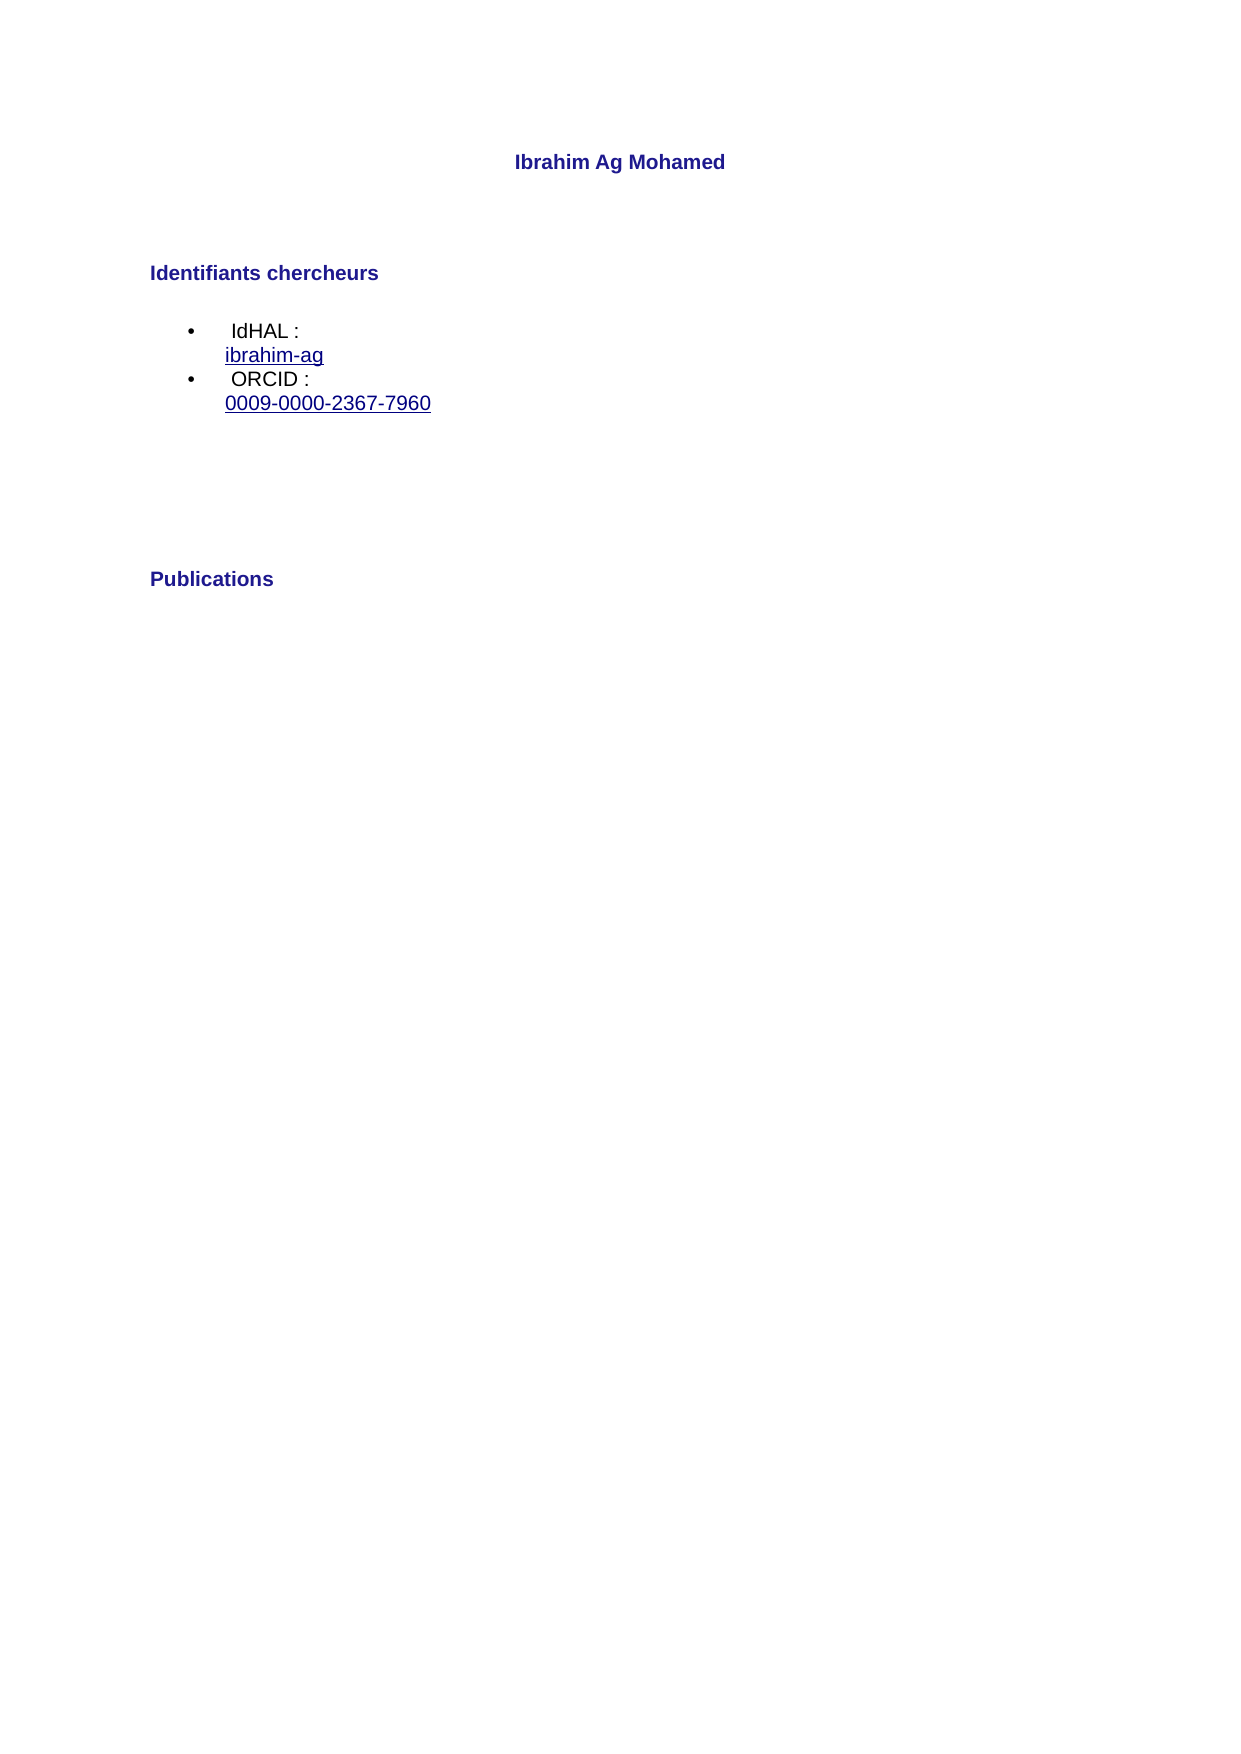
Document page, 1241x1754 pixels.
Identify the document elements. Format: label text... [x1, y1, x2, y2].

list ibrahim-ag [187, 343, 1090, 367]
subtitle Identifiants chercheurs [150, 260, 1090, 284]
list IdHAL : [187, 319, 1090, 343]
subtitle Publications [150, 567, 1090, 591]
list ORCID : [187, 367, 1090, 391]
subtitle Ibrahim Ag Mohamed [150, 150, 1090, 174]
list 0009-0000-2367-7960 [187, 391, 1090, 414]
